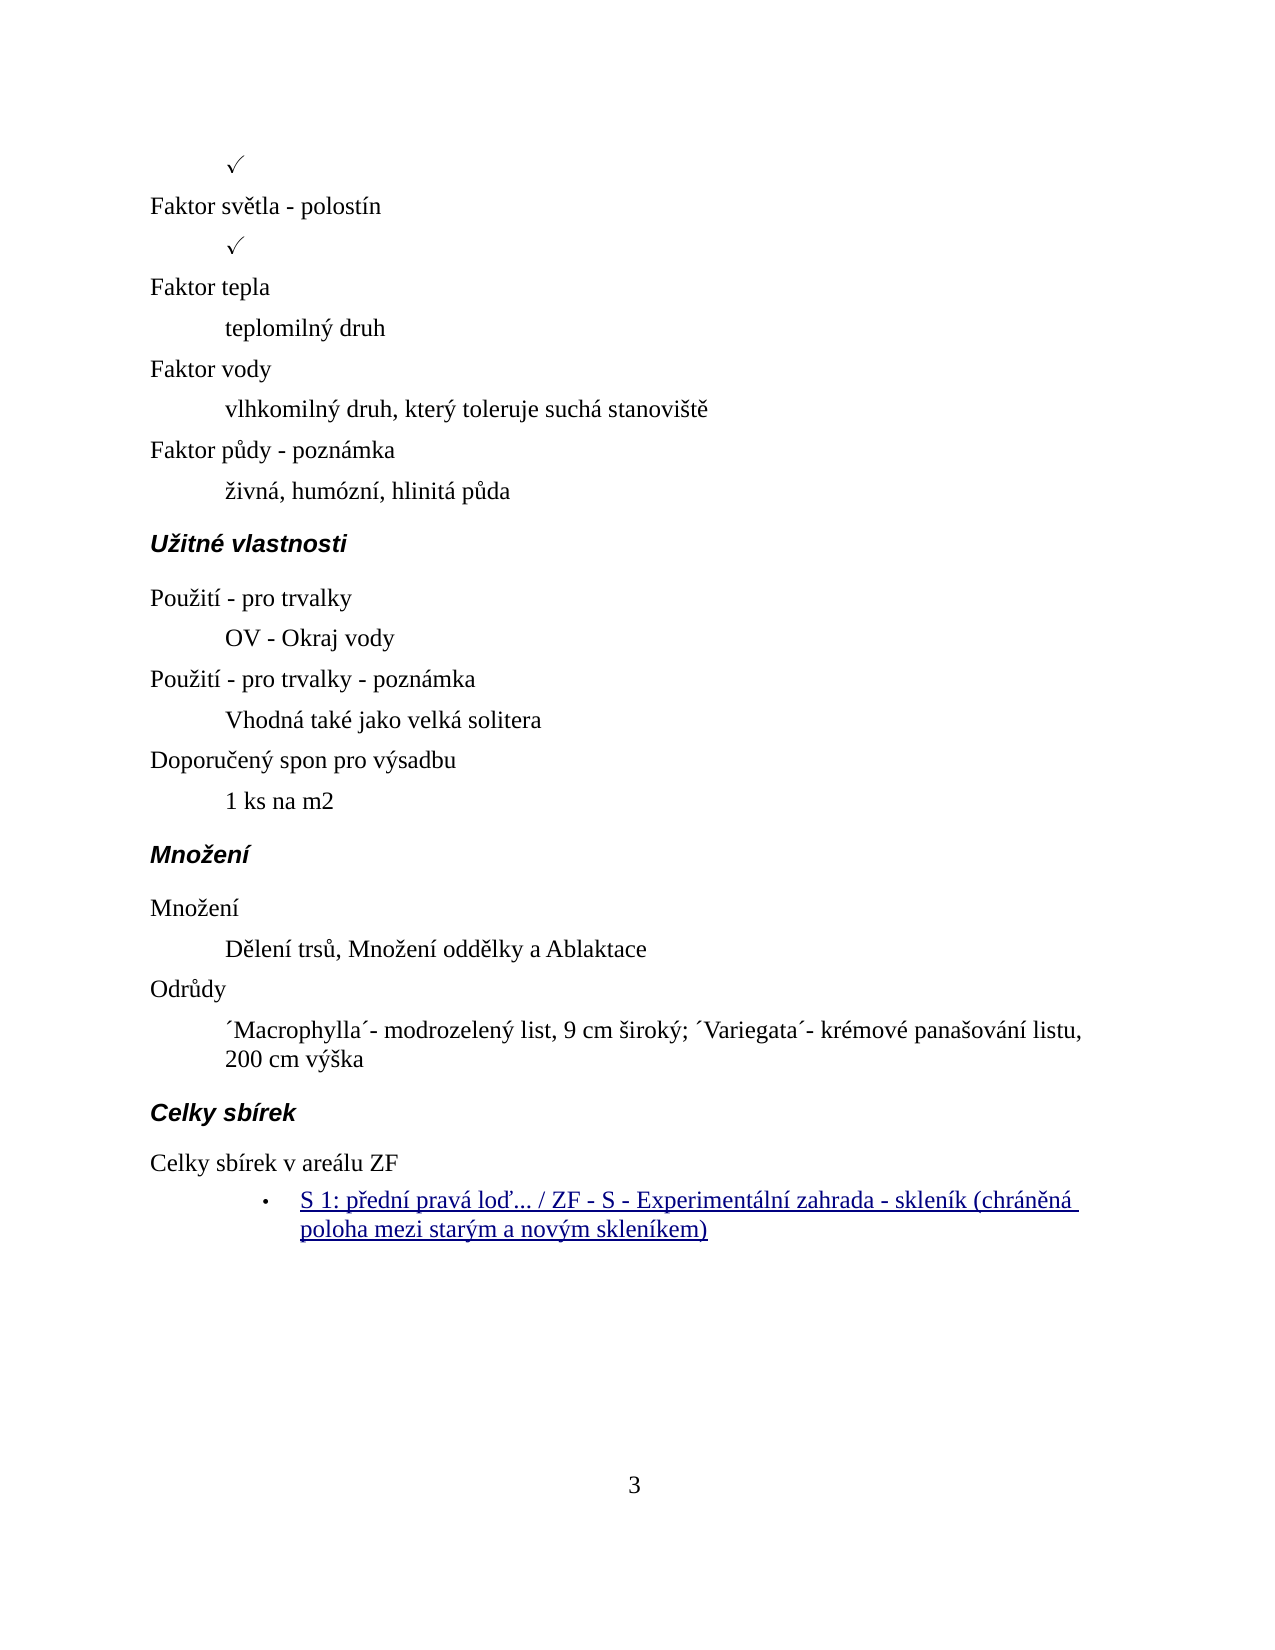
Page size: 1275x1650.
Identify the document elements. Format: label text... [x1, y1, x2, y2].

text Množení [150, 893, 1125, 922]
text ✓ [225, 231, 1125, 260]
text Doporučený spon pro výsadbu [150, 746, 1125, 774]
text Faktor vody [150, 354, 1125, 382]
text Faktor půdy - poznámka [150, 435, 1125, 464]
list S 1: přední pravá loď... / ZF - S - Experimentální zahrada - skleník (chráněná poloha mezi starým a novým skleníkem) [262, 1185, 1125, 1243]
subtitle Množení [150, 840, 1125, 868]
text živná, humózní, hlinitá půda [225, 476, 1125, 504]
text ´Macrophylla´- modrozelený list, 9 cm široký; ´Variegata´- krémové panašování listu, 200 cm výška [225, 1015, 1125, 1073]
text 1 ks na m2 [225, 786, 1125, 815]
text Vhodná také jako velká solitera [225, 705, 1125, 733]
text Použití - pro trvalky - poznámka [150, 664, 1125, 693]
text vlhkomilný druh, který toleruje suchá stanoviště [225, 394, 1125, 423]
subtitle Užitné vlastnosti [150, 529, 1125, 558]
text teplomilný druh [225, 313, 1125, 342]
subtitle Celky sbírek [150, 1098, 1125, 1126]
text Dělení trsů, Množení oddělky a Ablaktace [225, 934, 1125, 962]
text ✓ [225, 150, 1125, 179]
text Použití - pro trvalky [150, 583, 1125, 611]
text Faktor světla - polostín [150, 191, 1125, 219]
text OV - Okraj vody [225, 623, 1125, 652]
text Faktor tepla [150, 272, 1125, 301]
text Celky sbírek v areálu ZF [150, 1148, 1125, 1176]
text Odrůdy [150, 974, 1125, 1003]
